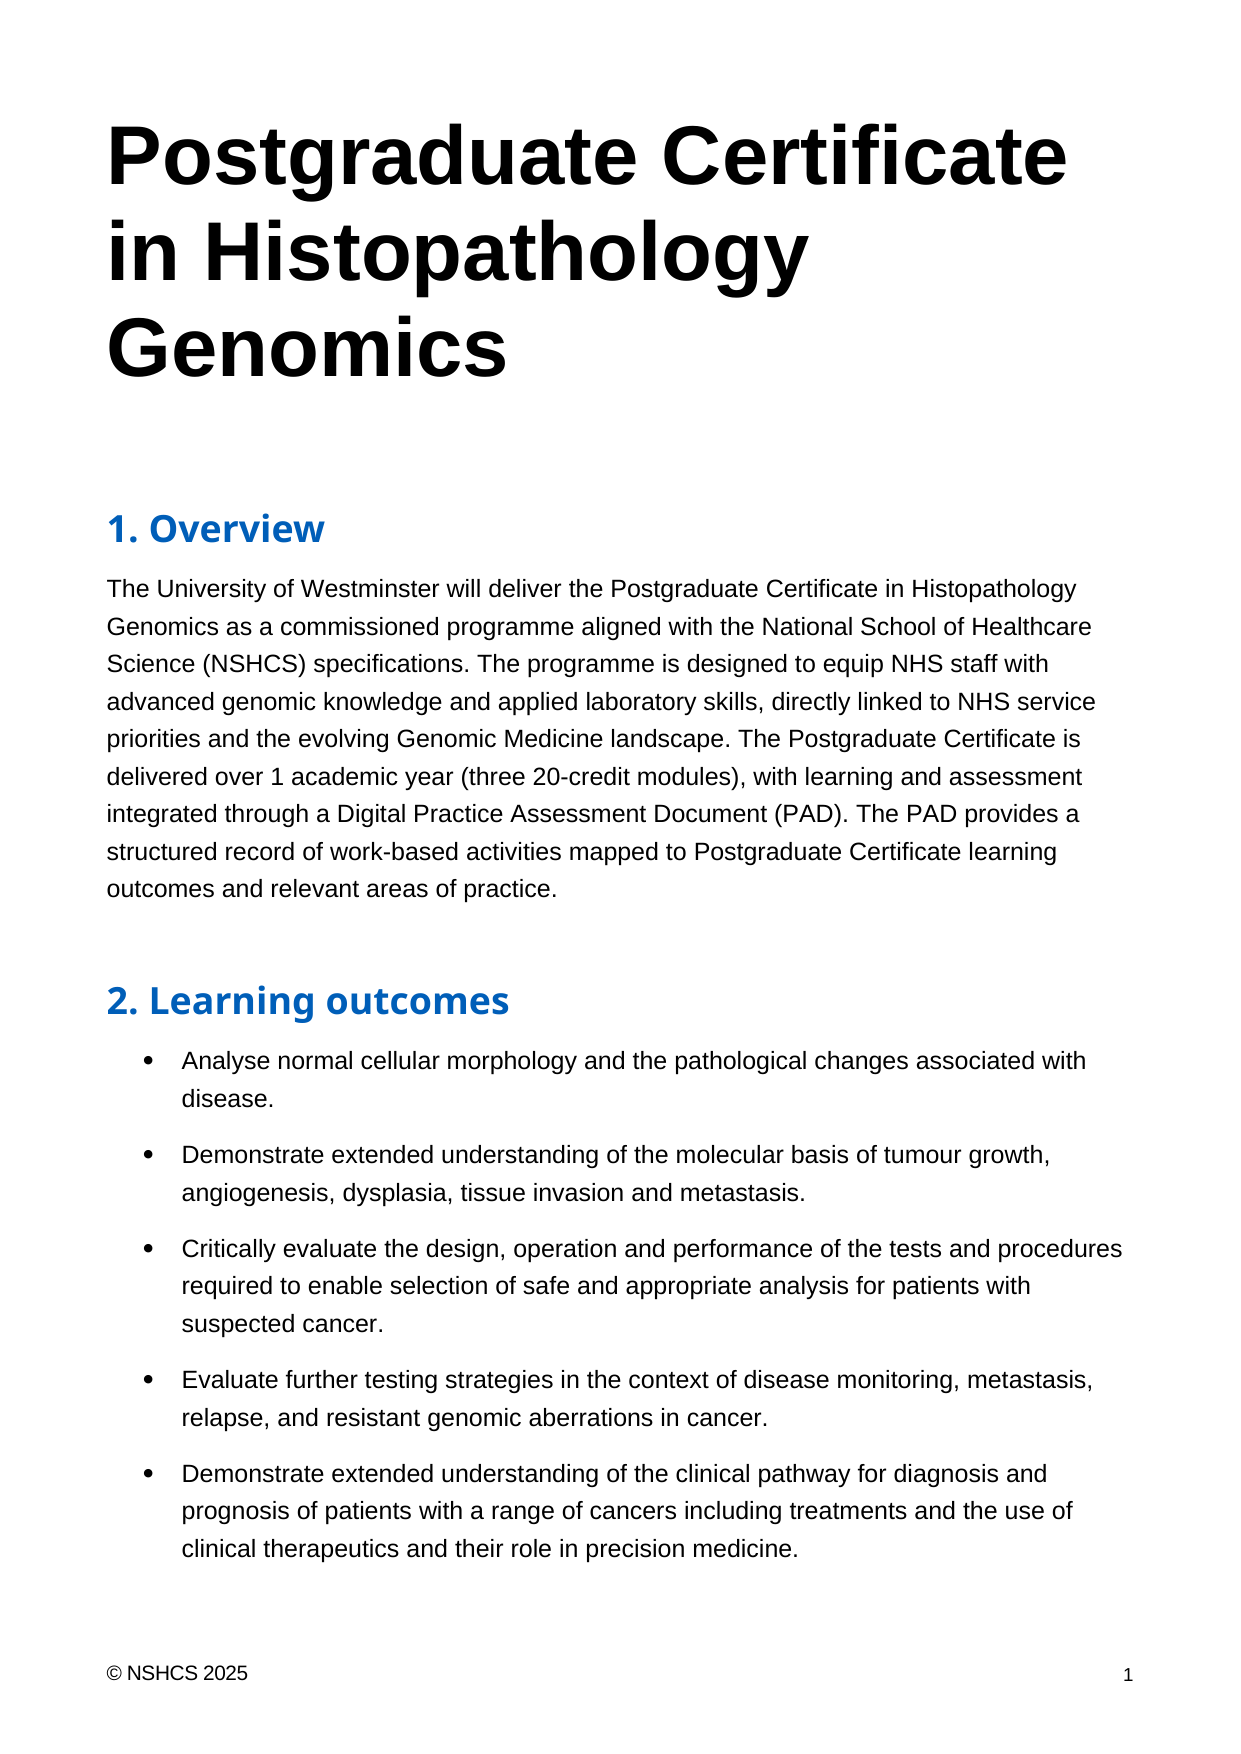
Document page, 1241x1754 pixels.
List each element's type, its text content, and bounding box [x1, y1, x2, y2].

list Demonstrate extended understanding of the clinical pathway for diagnosis and prognosis of patients with a range of cancers including treatments and the use of clinical therapeutics and their role in precision medicine. [144, 1450, 1134, 1563]
list Demonstrate extended understanding of the molecular basis of tumour growth, angiogenesis, dysplasia, tissue invasion and metastasis. [144, 1131, 1134, 1206]
subtitle Learning outcomes [106, 974, 1134, 1025]
text The University of Westminster will deliver the Postgraduate Certificate in Histopathology Genomics as a commissioned programme aligned with the National School of Healthcare Science (NSHCS) specifications. The programme is designed to equip NHS staff with advanced genomic knowledge and applied laboratory skills, directly linked to NHS service priorities and the evolving Genomic Medicine landscape. The Postgraduate Certificate is delivered over 1 academic year (three 20-credit modules), with learning and assessment integrated through a Digital Practice Assessment Document (PAD). The PAD provides a structured record of work-based activities mapped to Postgraduate Certificate learning outcomes and relevant areas of practice. [106, 566, 1134, 903]
list Evaluate further testing strategies in the context of disease monitoring, metastasis, relapse, and resistant genomic aberrations in cancer. [144, 1356, 1134, 1431]
subtitle Overview [106, 502, 1134, 553]
list Critically evaluate the design, operation and performance of the tests and procedures required to enable selection of safe and appropriate analysis for patients with suspected cancer. [144, 1225, 1134, 1338]
list Analyse normal cellular morphology and the pathological changes associated with disease. [144, 1038, 1134, 1113]
subtitle Postgraduate Certificate in Histopathology Genomics [106, 106, 1134, 394]
